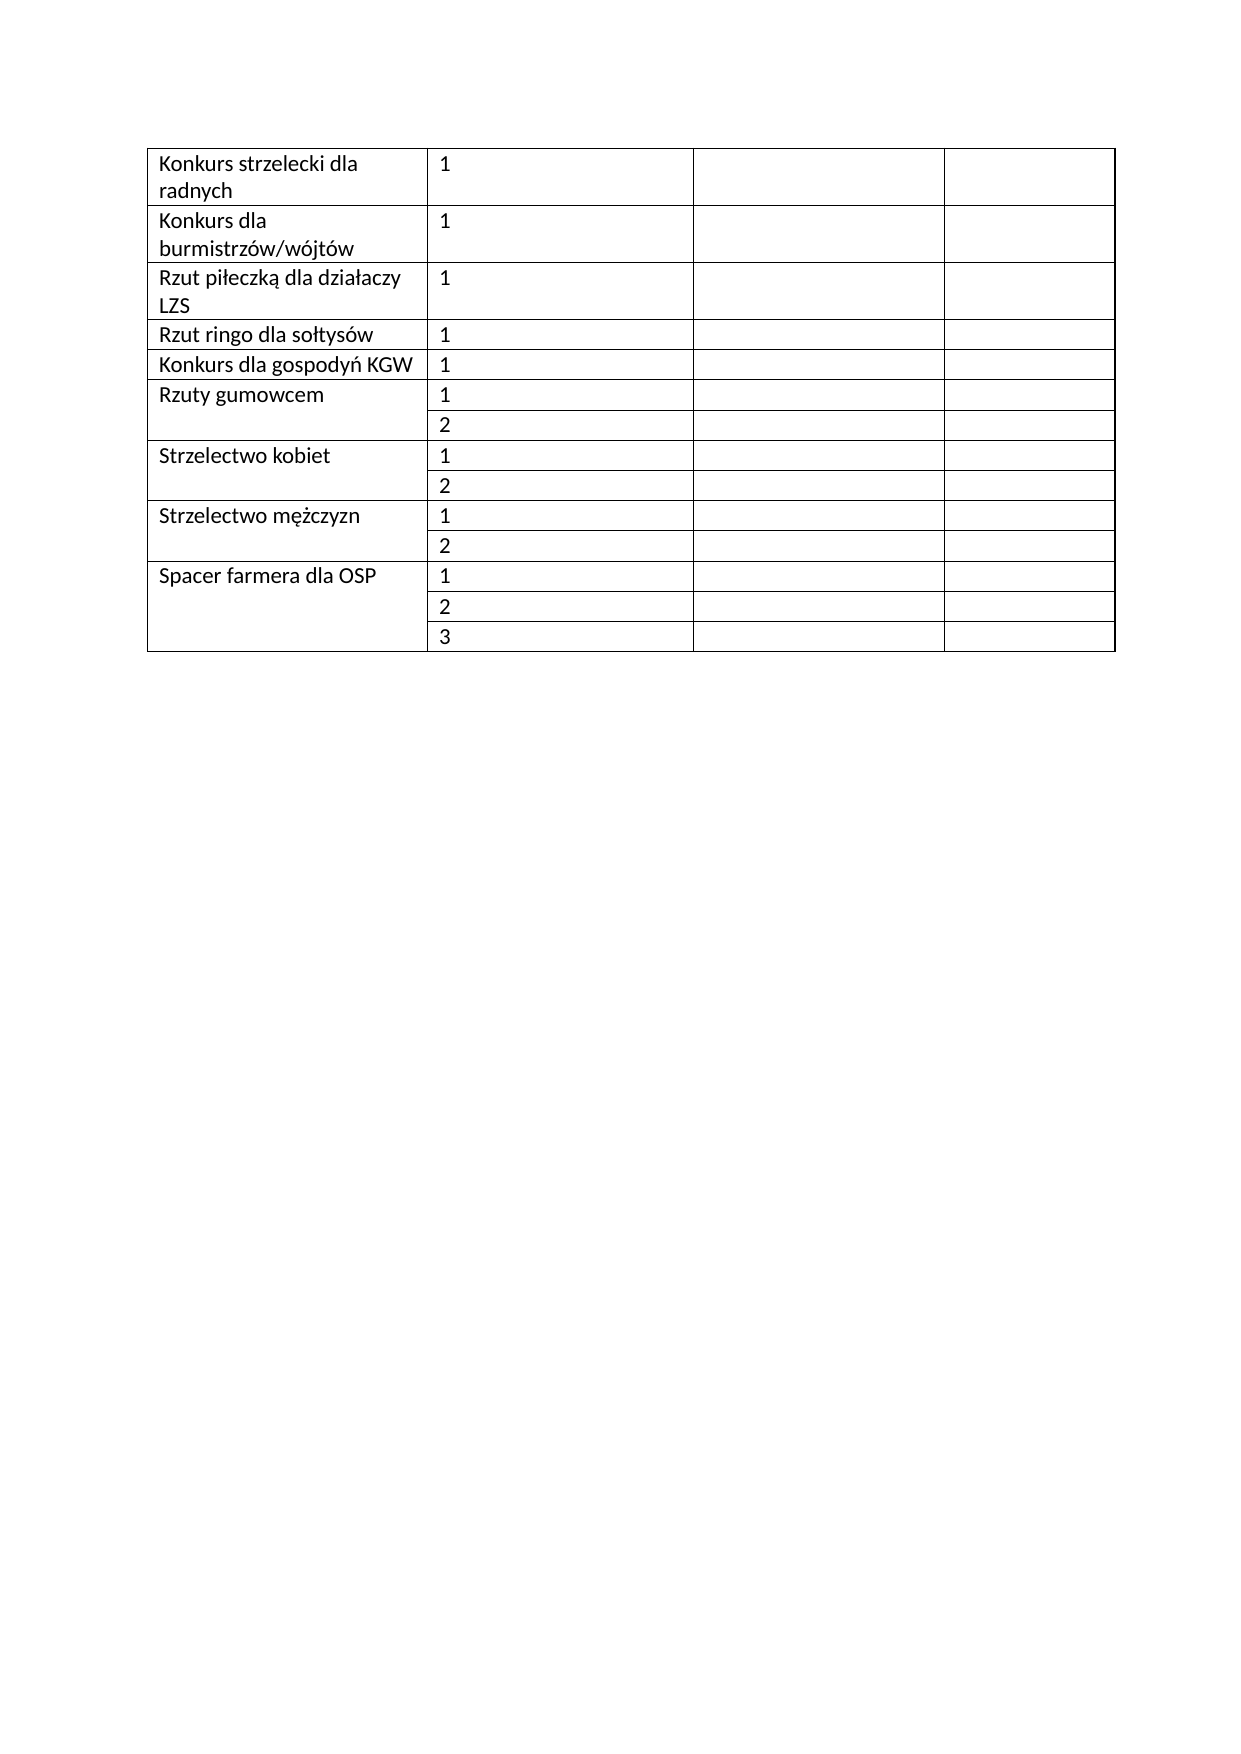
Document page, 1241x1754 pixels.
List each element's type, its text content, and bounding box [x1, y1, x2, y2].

table_cell [945, 592, 1114, 621]
table_cell [945, 531, 1114, 561]
table_cell Strzelectwo kobiet [148, 441, 427, 500]
table_cell 2 [428, 531, 693, 561]
table_cell 3 [428, 622, 693, 651]
table_cell [694, 350, 944, 379]
table_cell Rzuty gumowcem [148, 380, 427, 440]
table_cell 1 [428, 441, 693, 470]
table_cell [694, 592, 944, 621]
table_cell 1 [428, 206, 693, 262]
table_cell [945, 320, 1114, 349]
table_cell Rzut ringo dla sołtysów [148, 320, 427, 349]
table_cell [694, 149, 944, 205]
table_cell 2 [428, 411, 693, 440]
table_cell 1 [428, 320, 693, 349]
table_cell [945, 501, 1114, 530]
table_cell [694, 411, 944, 440]
table_cell [694, 380, 944, 409]
table_cell [694, 562, 944, 591]
table_cell [694, 206, 944, 262]
table_cell 1 [428, 350, 693, 379]
table_cell [945, 149, 1114, 205]
table_cell [694, 471, 944, 500]
table_cell 2 [428, 592, 693, 621]
table_cell [945, 411, 1114, 440]
table_cell [694, 320, 944, 349]
table_cell [945, 622, 1114, 651]
table_cell [945, 350, 1114, 379]
table_cell Konkurs strzelecki dla radnych [148, 149, 427, 205]
table_cell [945, 441, 1114, 470]
table_cell [694, 441, 944, 470]
table_cell Konkurs dla burmistrzów/wójtów [148, 206, 427, 262]
table_cell [945, 380, 1114, 409]
table_cell 1 [428, 380, 693, 409]
table_cell [945, 562, 1114, 591]
table_cell [945, 471, 1114, 500]
table_cell [694, 501, 944, 530]
table_cell Konkurs dla gospodyń KGW [148, 350, 427, 379]
table_cell 1 [428, 562, 693, 591]
table_cell Spacer farmera dla OSP [148, 562, 427, 651]
table_cell [694, 531, 944, 561]
table_cell 2 [428, 471, 693, 500]
table_cell [945, 263, 1114, 319]
table_cell 1 [428, 501, 693, 530]
table_cell Strzelectwo mężczyzn [148, 501, 427, 561]
table_cell [945, 206, 1114, 262]
table_cell Rzut piłeczką dla działaczy LZS [148, 263, 427, 319]
table_cell [694, 263, 944, 319]
table_cell 1 [428, 263, 693, 319]
table_cell 1 [428, 149, 693, 205]
table_cell [694, 622, 944, 651]
